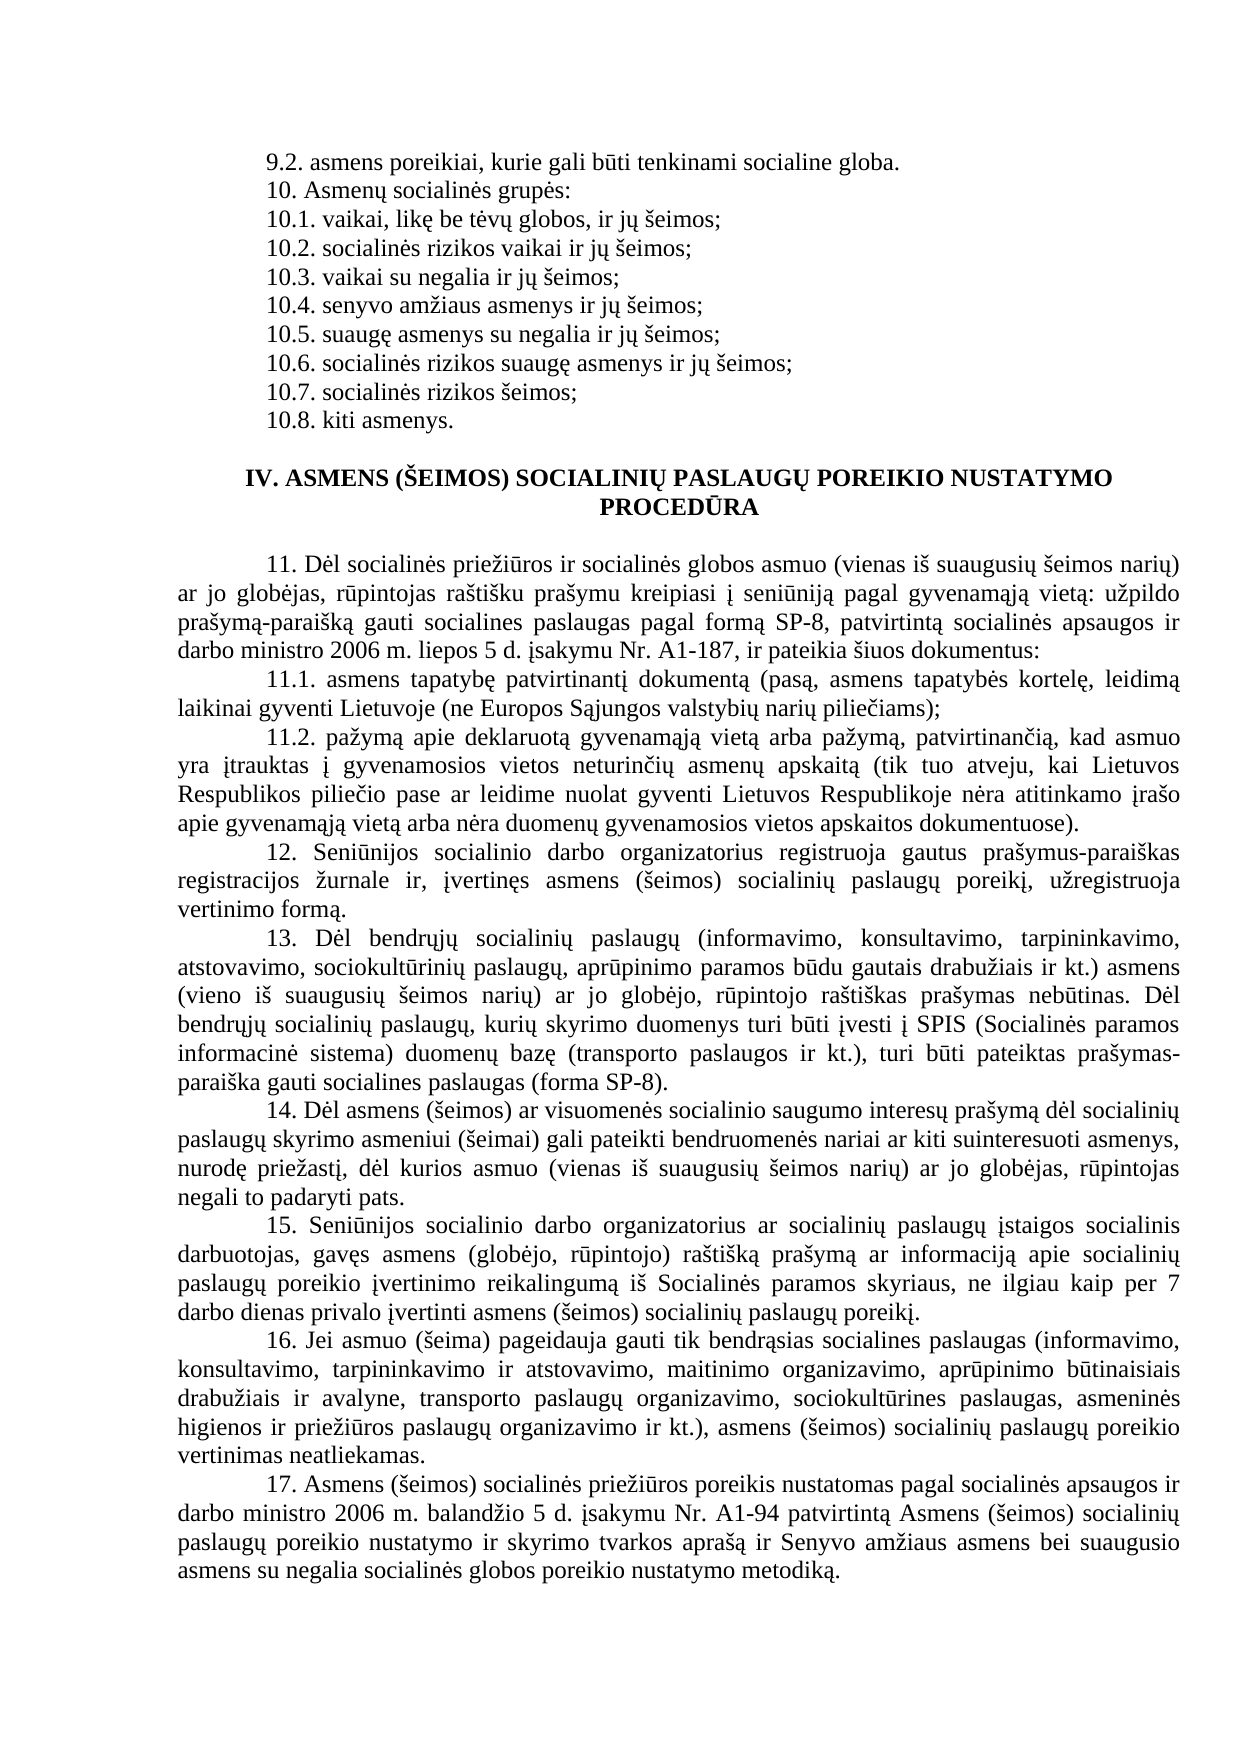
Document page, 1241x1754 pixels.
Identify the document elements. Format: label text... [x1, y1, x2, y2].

text 11.1. asmens tapatybę patvirtinantį dokumentą (pasą, asmens tapatybės kortelę, leidimą laikinai gyventi Lietuvoje (ne Europos Sąjungos valstybių narių piliečiams); [177, 664, 1181, 722]
text 10. Asmenų socialinės grupės: [177, 176, 1181, 204]
text 14. Dėl asmens (šeimos) ar visuomenės socialinio saugumo interesų prašymą dėl socialinių paslaugų skyrimo asmeniui (šeimai) gali pateikti bendruomenės nariai ar kiti suinteresuoti asmenys, nurodę priežastį, dėl kurios asmuo (vienas iš suaugusių šeimos narių) ar jo globėjas, rūpintojas negali to padaryti pats. [177, 1096, 1181, 1211]
text 10.6. socialinės rizikos suaugę asmenys ir jų šeimos; [177, 348, 1181, 377]
text 10.7. socialinės rizikos šeimos; [177, 377, 1181, 406]
text 10.5. suaugę asmenys su negalia ir jų šeimos; [177, 319, 1181, 348]
text 15. Seniūnijos socialinio darbo organizatorius ar socialinių paslaugų įstaigos socialinis darbuotojas, gavęs asmens (globėjo, rūpintojo) raštišką prašymą ar informaciją apie socialinių paslaugų poreikio įvertinimo reikalingumą iš Socialinės paramos skyriaus, ne ilgiau kaip per 7 darbo dienas privalo įvertinti asmens (šeimos) socialinių paslaugų poreikį. [177, 1211, 1181, 1326]
text 13. Dėl bendrųjų socialinių paslaugų (informavimo, konsultavimo, tarpininkavimo, atstovavimo, sociokultūrinių paslaugų, aprūpinimo paramos būdu gautais drabužiais ir kt.) asmens (vieno iš suaugusių šeimos narių) ar jo globėjo, rūpintojo raštiškas prašymas nebūtinas. Dėl bendrųjų socialinių paslaugų, kurių skyrimo duomenys turi būti įvesti į SPIS (Socialinės paramos informacinė sistema) duomenų bazę (transporto paslaugos ir kt.), turi būti pateiktas prašymas- paraiška gauti socialines paslaugas (forma SP-8). [177, 923, 1181, 1096]
text 17. Asmens (šeimos) socialinės priežiūros poreikis nustatomas pagal socialinės apsaugos ir darbo ministro 2006 m. balandžio 5 d. įsakymu Nr. A1-94 patvirtintą Asmens (šeimos) socialinių paslaugų poreikio nustatymo ir skyrimo tvarkos aprašą ir Senyvo amžiaus asmens bei suaugusio asmens su negalia socialinės globos poreikio nustatymo metodiką. [177, 1469, 1181, 1584]
text 11. Dėl socialinės priežiūros ir socialinės globos asmuo (vienas iš suaugusių šeimos narių) ar jo globėjas, rūpintojas raštišku prašymu kreipiasi į seniūniją pagal gyvenamąją vietą: užpildo prašymą-paraišką gauti socialines paslaugas pagal formą SP-8, patvirtintą socialinės apsaugos ir darbo ministro 2006 m. liepos 5 d. įsakymu Nr. A1-187, ir pateikia šiuos dokumentus: [177, 549, 1181, 664]
text 10.1. vaikai, likę be tėvų globos, ir jų šeimos; [177, 204, 1181, 233]
text 10.4. senyvo amžiaus asmenys ir jų šeimos; [177, 291, 1181, 319]
text 11.2. pažymą apie deklaruotą gyvenamąją vietą arba pažymą, patvirtinančią, kad asmuo yra įtrauktas į gyvenamosios vietos neturinčių asmenų apskaitą (tik tuo atveju, kai Lietuvos Respublikos piliečio pase ar leidime nuolat gyventi Lietuvos Respublikoje nėra atitinkamo įrašo apie gyvenamąją vietą arba nėra duomenų gyvenamosios vietos apskaitos dokumentuose). [177, 722, 1181, 837]
text 16. Jei asmuo (šeima) pageidauja gauti tik bendrąsias socialines paslaugas (informavimo, konsultavimo, tarpininkavimo ir atstovavimo, maitinimo organizavimo, aprūpinimo būtinaisiais drabužiais ir avalyne, transporto paslaugų organizavimo, sociokultūrines paslaugas, asmeninės higienos ir priežiūros paslaugų organizavimo ir kt.), asmens (šeimos) socialinių paslaugų poreikio vertinimas neatliekamas. [177, 1326, 1181, 1469]
text 10.3. vaikai su negalia ir jų šeimos; [177, 262, 1181, 291]
text PROCEDŪRA [177, 492, 1181, 521]
text 10.2. socialinės rizikos vaikai ir jų šeimos; [177, 233, 1181, 262]
text IV. ASMENS (ŠEIMOS) SOCIALINIŲ PASLAUGŲ POREIKIO NUSTATYMO [177, 463, 1181, 492]
text 10.8. kiti asmenys. [177, 406, 1181, 434]
text 9.2. asmens poreikiai, kurie gali būti tenkinami socialine globa. [177, 147, 1181, 176]
text 12. Seniūnijos socialinio darbo organizatorius registruoja gautus prašymus-paraiškas registracijos žurnale ir, įvertinęs asmens (šeimos) socialinių paslaugų poreikį, užregistruoja vertinimo formą. [177, 837, 1181, 923]
